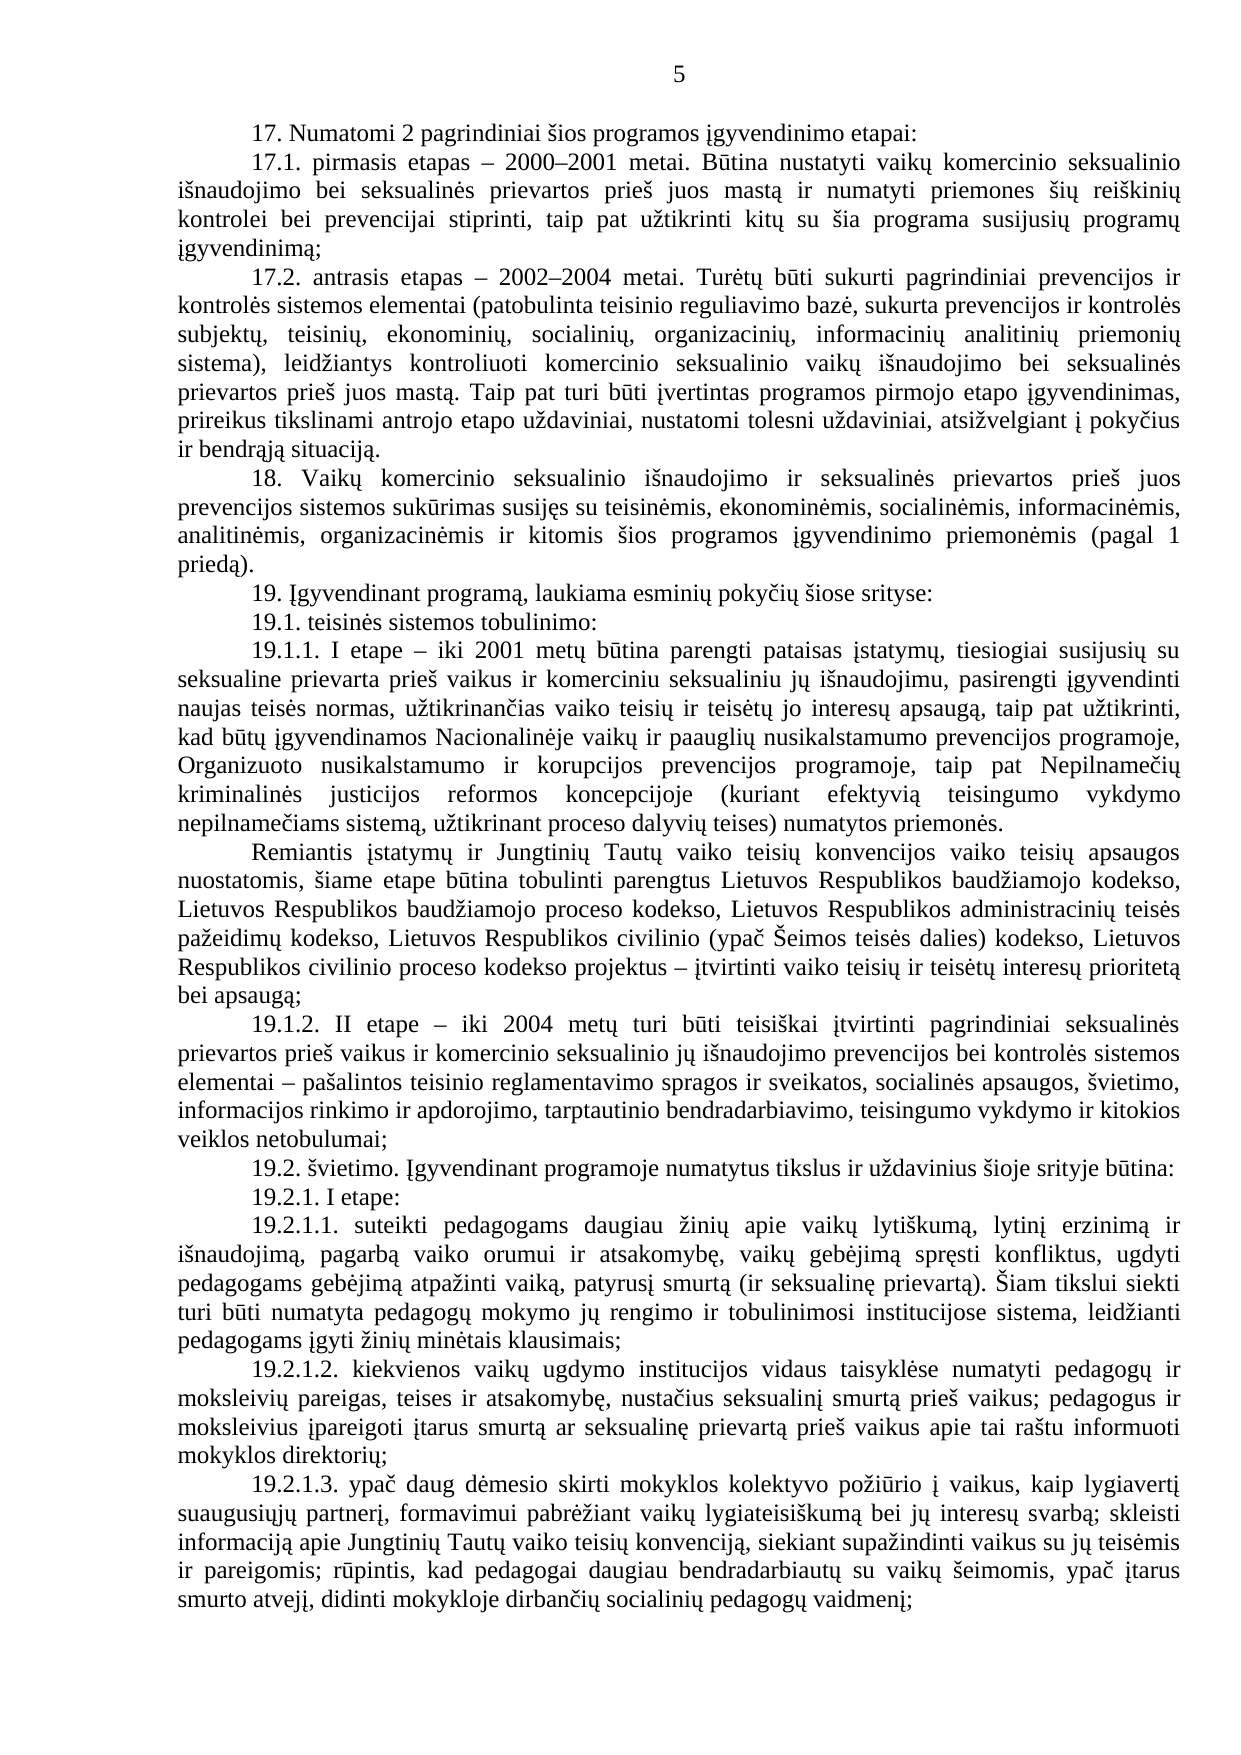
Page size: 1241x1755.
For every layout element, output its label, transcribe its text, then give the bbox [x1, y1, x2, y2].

text 17.1. pirmasis etapas – 2000–2001 metai. Būtina nustatyti vaikų komercinio seksualinio išnaudojimo bei seksualinės prievartos prieš juos mastą ir numatyti priemones šių reiškinių kontrolei bei prevencijai stiprinti, taip pat užtikrinti kitų su šia programa susijusių programų įgyvendinimą; [177, 147, 1181, 262]
text Remiantis įstatymų ir Jungtinių Tautų vaiko teisių konvencijos vaiko teisių apsaugos nuostatomis, šiame etape būtina tobulinti parengtus Lietuvos Respublikos baudžiamojo kodekso, Lietuvos Respublikos baudžiamojo proceso kodekso, Lietuvos Respublikos administracinių teisės pažeidimų kodekso, Lietuvos Respublikos civilinio (ypač Šeimos teisės dalies) kodekso, Lietuvos Respublikos civilinio proceso kodekso projektus – įtvirtinti vaiko teisių ir teisėtų interesų prioritetą bei apsaugą; [177, 837, 1181, 1009]
text 19.1.2. II etape – iki 2004 metų turi būti teisiškai įtvirtinti pagrindiniai seksualinės prievartos prieš vaikus ir komercinio seksualinio jų išnaudojimo prevencijos bei kontrolės sistemos elementai – pašalintos teisinio reglamentavimo spragos ir sveikatos, socialinės apsaugos, švietimo, informacijos rinkimo ir apdorojimo, tarptautinio bendradarbiavimo, teisingumo vykdymo ir kitokios veiklos netobulumai; [177, 1009, 1181, 1153]
text 19. Įgyvendinant programą, laukiama esminių pokyčių šiose srityse: [177, 578, 1181, 607]
text 17.2. antrasis etapas – 2002–2004 metai. Turėtų būti sukurti pagrindiniai prevencijos ir kontrolės sistemos elementai (patobulinta teisinio reguliavimo bazė, sukurta prevencijos ir kontrolės subjektų, teisinių, ekonominių, socialinių, organizacinių, informacinių analitinių priemonių sistema), leidžiantys kontroliuoti komercinio seksualinio vaikų išnaudojimo bei seksualinės prievartos prieš juos mastą. Taip pat turi būti įvertintas programos pirmojo etapo įgyvendinimas, prireikus tikslinami antrojo etapo uždaviniai, nustatomi tolesni uždaviniai, atsižvelgiant į pokyčius ir bendrąją situaciją. [177, 262, 1181, 463]
text 19.2.1.3. ypač daug dėmesio skirti mokyklos kolektyvo požiūrio į vaikus, kaip lygiavertį suaugusiųjų partnerį, formavimui pabrėžiant vaikų lygiateisiškumą bei jų interesų svarbą; skleisti informaciją apie Jungtinių Tautų vaiko teisių konvenciją, siekiant supažindinti vaikus su jų teisėmis ir pareigomis; rūpintis, kad pedagogai daugiau bendradarbiautų su vaikų šeimomis, ypač įtarus smurto atvejį, didinti mokykloje dirbančių socialinių pedagogų vaidmenį; [177, 1469, 1181, 1613]
text 19.1.1. I etape – iki 2001 metų būtina parengti pataisas įstatymų, tiesiogiai susijusių su seksualine prievarta prieš vaikus ir komerciniu seksualiniu jų išnaudojimu, pasirengti įgyvendinti naujas teisės normas, užtikrinančias vaiko teisių ir teisėtų jo interesų apsaugą, taip pat užtikrinti, kad būtų įgyvendinamos Nacionalinėje vaikų ir paauglių nusikalstamumo prevencijos programoje, Organizuoto nusikalstamumo ir korupcijos prevencijos programoje, taip pat Nepilnamečių kriminalinės justicijos reformos koncepcijoje (kuriant efektyvią teisingumo vykdymo nepilnamečiams sistemą, užtikrinant proceso dalyvių teises) numatytos priemonės. [177, 636, 1181, 837]
text 19.2.1.2. kiekvienos vaikų ugdymo institucijos vidaus taisyklėse numatyti pedagogų ir moksleivių pareigas, teises ir atsakomybę, nustačius seksualinį smurtą prieš vaikus; pedagogus ir moksleivius įpareigoti įtarus smurtą ar seksualinę prievartą prieš vaikus apie tai raštu informuoti mokyklos direktorių; [177, 1354, 1181, 1469]
text 19.2. švietimo. Įgyvendinant programoje numatytus tikslus ir uždavinius šioje srityje būtina: [177, 1153, 1181, 1182]
text 18. Vaikų komercinio seksualinio išnaudojimo ir seksualinės prievartos prieš juos prevencijos sistemos sukūrimas susijęs su teisinėmis, ekonominėmis, socialinėmis, informacinėmis, analitinėmis, organizacinėmis ir kitomis šios programos įgyvendinimo priemonėmis (pagal 1 priedą). [177, 463, 1181, 578]
text 17. Numatomi 2 pagrindiniai šios programos įgyvendinimo etapai: [177, 118, 1181, 147]
text 19.1. teisinės sistemos tobulinimo: [177, 607, 1181, 636]
text 19.2.1. I etape: [177, 1182, 1181, 1211]
text 19.2.1.1. suteikti pedagogams daugiau žinių apie vaikų lytiškumą, lytinį erzinimą ir išnaudojimą, pagarbą vaiko orumui ir atsakomybę, vaikų gebėjimą spręsti konfliktus, ugdyti pedagogams gebėjimą atpažinti vaiką, patyrusį smurtą (ir seksualinę prievartą). Šiam tikslui siekti turi būti numatyta pedagogų mokymo jų rengimo ir tobulinimosi institucijose sistema, leidžianti pedagogams įgyti žinių minėtais klausimais; [177, 1211, 1181, 1354]
